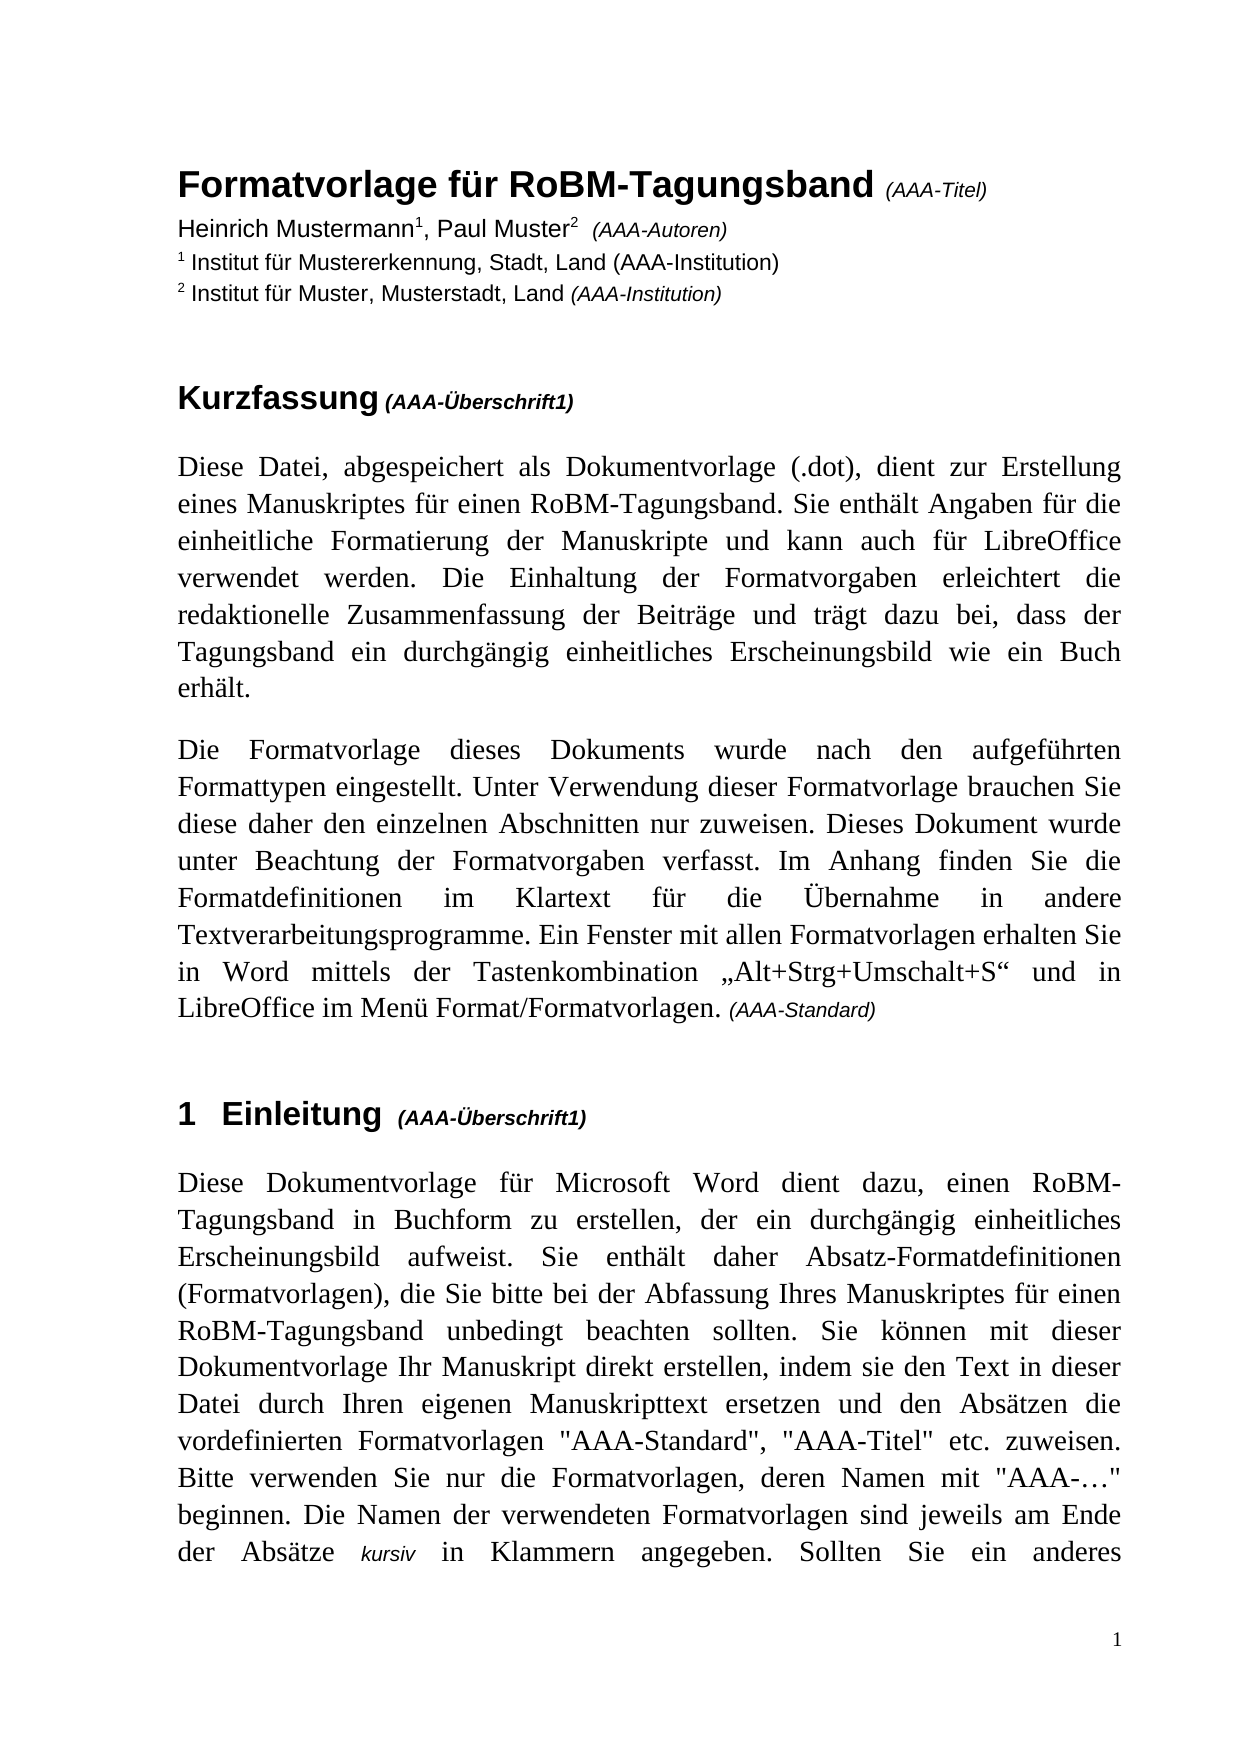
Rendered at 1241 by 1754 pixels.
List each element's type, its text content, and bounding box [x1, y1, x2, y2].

text 1 Einleitung (AAA-Überschrift1) [177, 1094, 1122, 1133]
text Diese Dokumentvorlage für Microsoft Word dient dazu, einen RoBM-Tagungsband in Buchform zu erstellen, der ein durchgängig einheitliches Erscheinungsbild aufweist. Sie enthält daher Absatz-Formatdefinitionen (Formatvorlagen), die Sie bitte bei der Abfassung Ihres Manuskriptes für einen RoBM-Tagungsband unbedingt beachten sollten. Sie können mit dieser Dokumentvorlage Ihr Manuskript direkt erstellen, indem sie den Text in dieser Datei durch Ihren eigenen Manuskripttext ersetzen und den Absätzen die vordefinierten Formatvorlagen "AAA-Standard", "AAA-Titel" etc. zuweisen. Bitte verwenden Sie nur die Formatvorlagen, deren Namen mit "AAA-…" beginnen. Die Namen der verwendeten Formatvorlagen sind jeweils am Ende der Absätze kursiv in Klammern angegeben. Sollten Sie ein anderes [177, 1165, 1122, 1567]
text 2 Institut für Muster, Musterstadt, Land (AAA-Institution) [177, 280, 1122, 306]
text Kurzfassung (AAA-Überschrift1) [177, 378, 1122, 417]
text Formatvorlage für RoBM-Tagungsband (AAA-Titel) [177, 162, 1122, 206]
text Heinrich Mustermann1, Paul Muster2 (AAA-Autoren) [177, 214, 1122, 243]
text 1 Institut für Mustererkennung, Stadt, Land (AAA-Institution) [177, 248, 1122, 275]
text Diese Datei, abgespeichert als Dokumentvorlage (.dot), dient zur Erstellung eines Manuskriptes für einen RoBM-Tagungsband. Sie enthält Angaben für die einheitliche Formatierung der Manuskripte und kann auch für LibreOffice verwendet werden. Die Einhaltung der Formatvorgaben erleichtert die redaktionelle Zusammenfassung der Beiträge und trägt dazu bei, dass der Tagungsband ein durchgängig einheitliches Erscheinungsbild wie ein Buch erhält. [177, 449, 1122, 704]
text Die Formatvorlage dieses Dokuments wurde nach den aufgeführten Formattypen eingestellt. Unter Verwendung dieser Formatvorlage brauchen Sie diese daher den einzelnen Abschnitten nur zuweisen. Dieses Dokument wurde unter Beachtung der Formatvorgaben verfasst. Im Anhang finden Sie die Formatdefinitionen im Klartext für die Übernahme in andere Textverarbeitungsprogramme. Ein Fenster mit allen Formatvorlagen erhalten Sie in Word mittels der Tastenkombination „Alt+Strg+Umschalt+S“ und in LibreOffice im Menü Format/Formatvorlagen. (AAA-Standard) [177, 732, 1122, 1024]
